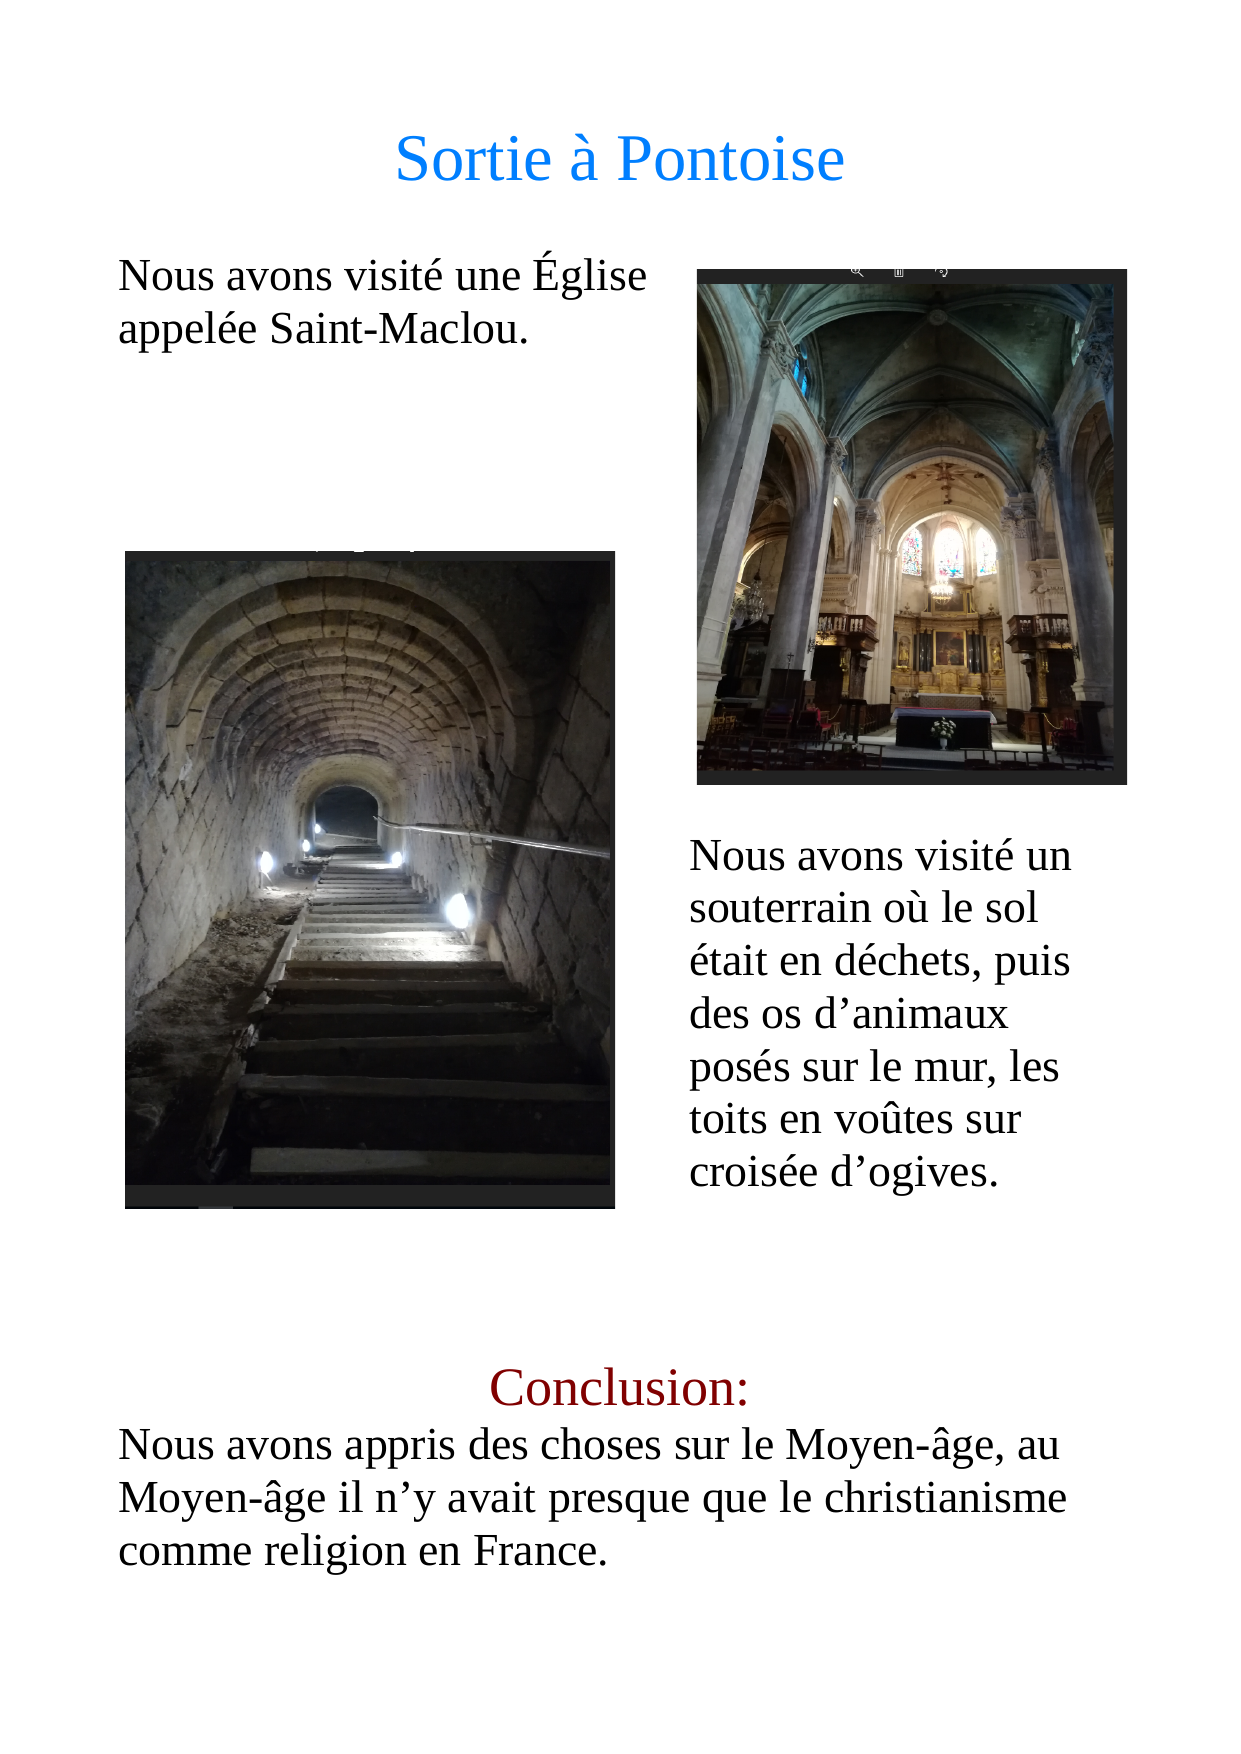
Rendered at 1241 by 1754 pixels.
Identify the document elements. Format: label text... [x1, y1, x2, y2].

text Sortie à Pontoise [118, 118, 1122, 195]
picture [208, 551, 554, 1209]
text Nous avons visité un souterrain où le sol était en déchets, puis des os d’animaux posés sur le mur, les toits en voûtes sur croisée d’ogives. [554, 827, 1122, 1196]
text Nous avons appris des choses sur le Moyen-âge, au Moyen-âge il n’y avait presque que le christianisme comme religion en France. [118, 1417, 1122, 1575]
text Nous avons visité une Église appelée Saint-Maclou. [118, 247, 1122, 353]
text Conclusion: [118, 1354, 1122, 1417]
text [192, 827, 208, 1196]
picture [769, 269, 1081, 785]
